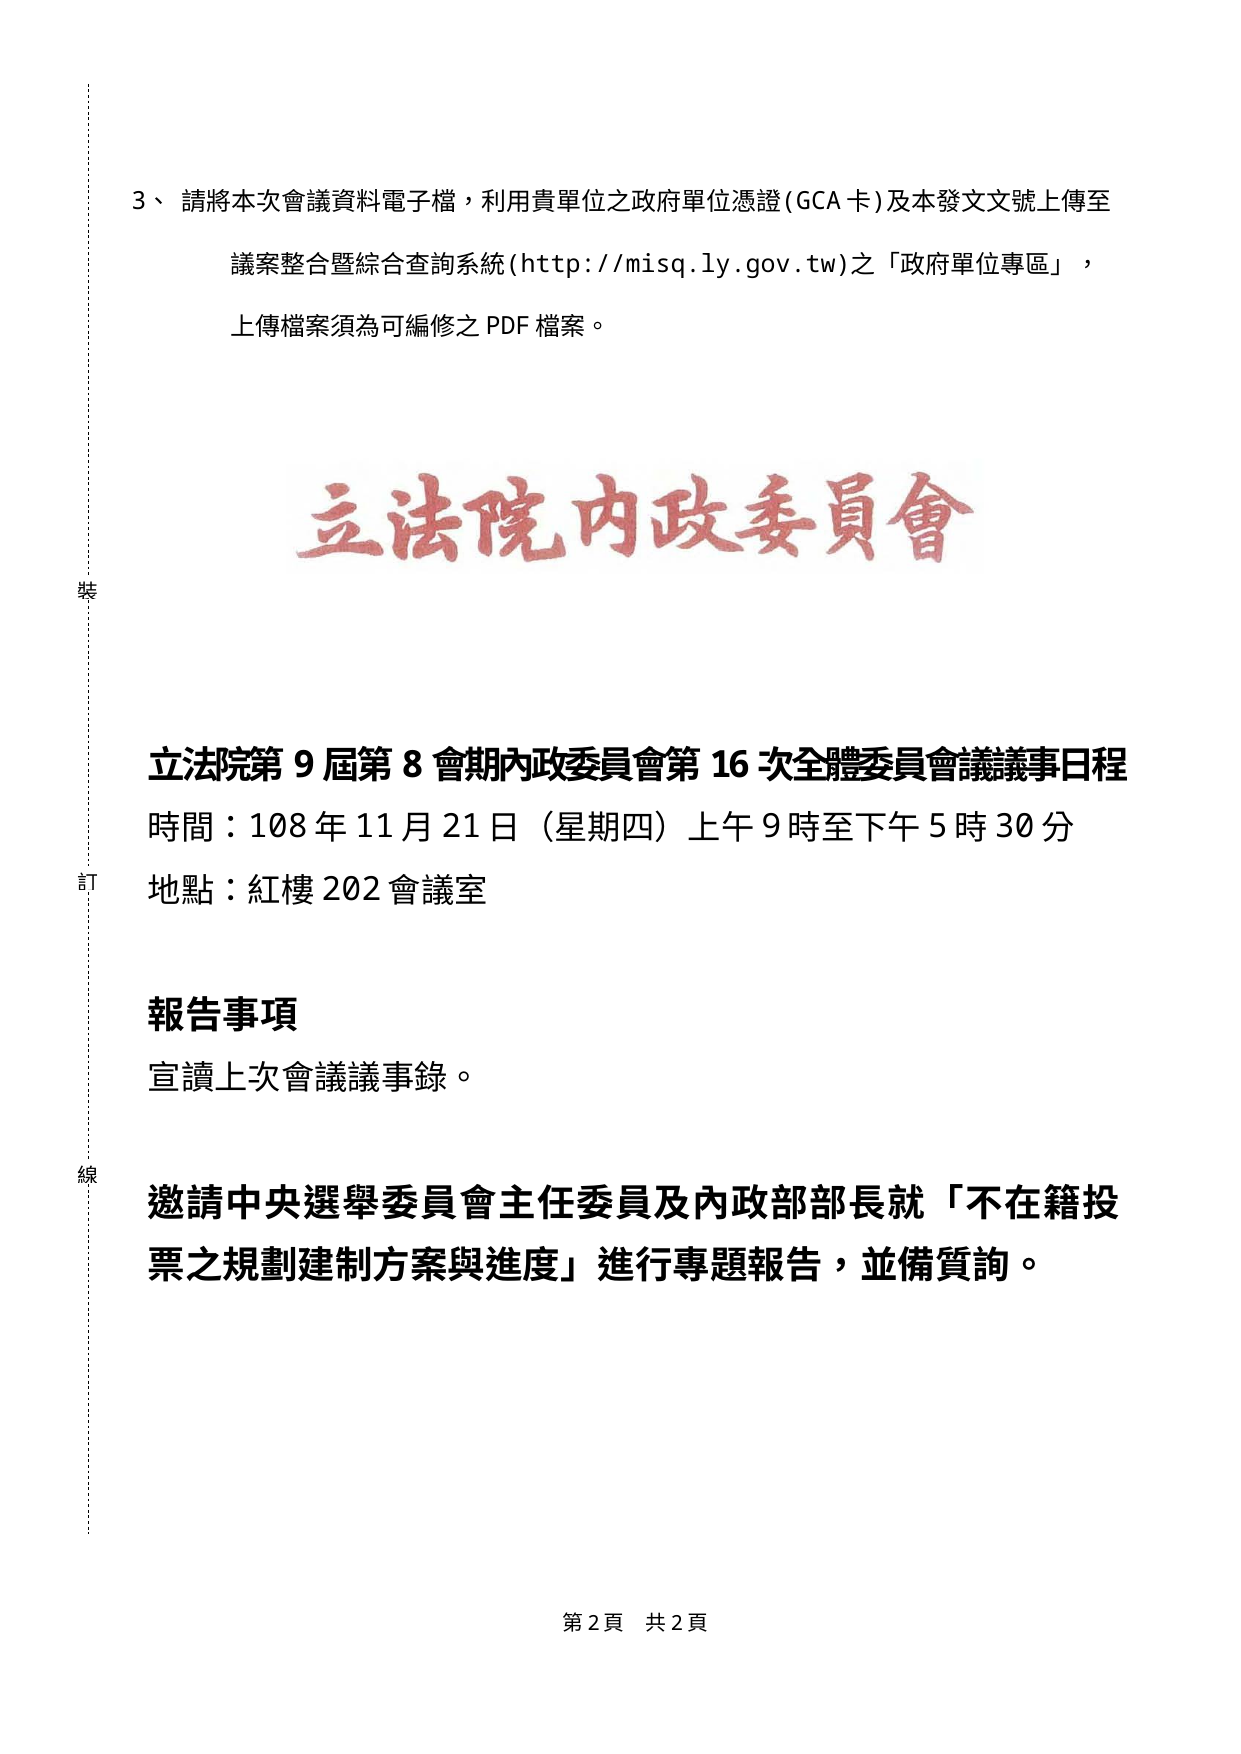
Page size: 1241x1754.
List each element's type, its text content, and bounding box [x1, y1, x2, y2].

list 請將本次會議資料電子檔，利用貴單位之政府單位憑證(GCA卡)及本發文文號上傳至議案整合暨綜合查詢系統(http://misq.ly.gov.tw)之「政府單位專區」，上傳檔案須為可編修之PDF檔案。 [131, 158, 1122, 346]
text 邀請中央選舉委員會主任委員及內政部部長就「不在籍投票之規劃建制方案與進度」進行專題報告，並備質詢。 [148, 1158, 1122, 1283]
text 報告事項 [148, 971, 1122, 1033]
text 地點：紅樓202會議室 [148, 846, 1149, 908]
text 宣讀上次會議議事錄。 [148, 1033, 1122, 1096]
text 時間：108年11月21日（星期四）上午9時至下午5時30分 [148, 783, 1149, 846]
text 立法院第9屆第8會期內政委員會第16次全體委員會議議事日程 [148, 721, 1185, 783]
